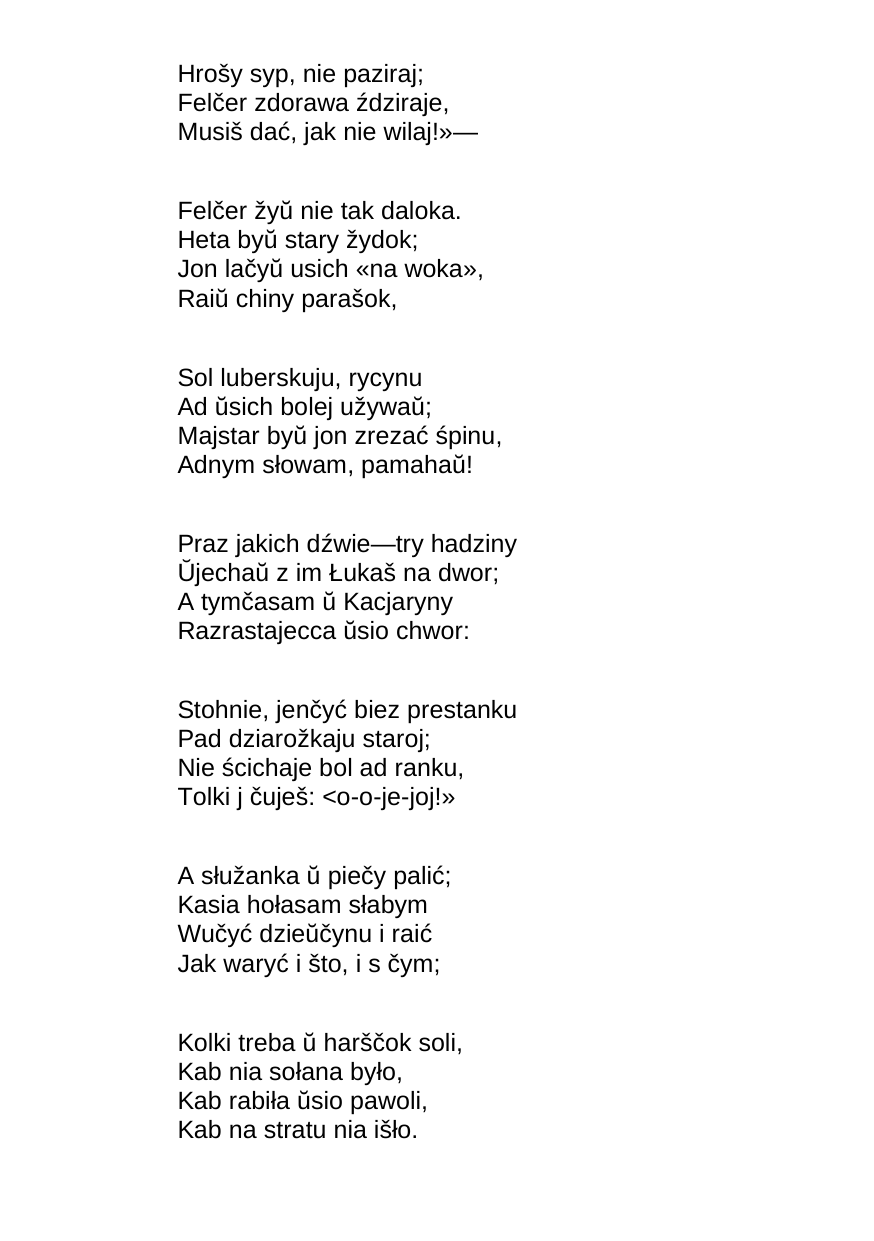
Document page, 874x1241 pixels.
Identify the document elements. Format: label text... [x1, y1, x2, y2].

text Ŭjechaŭ z im Łukaš na dwor; [59, 558, 815, 587]
text Ad ŭsich bolej užywaŭ; [59, 392, 815, 421]
text Majstar byŭ jon zrezać śpinu, [59, 421, 815, 450]
text Felčer žyŭ nie tak daloka. [59, 196, 815, 225]
text Wučyć dzieŭčynu i raić [59, 919, 815, 948]
text Adnym słowam, pamahaŭ! [59, 450, 815, 479]
text Jon lačyŭ usich «na woka», [59, 254, 815, 283]
text Nie ścichaje bol ad ranku, [59, 753, 815, 782]
text Pad dziarožkaju staroj; [59, 724, 815, 753]
text Kab na stratu nia išło. [59, 1115, 815, 1144]
text Sol luberskuju, rycynu [59, 362, 815, 392]
text Kab nia sołana było, [59, 1057, 815, 1086]
text Jak waryć i što, i s čym; [59, 948, 815, 977]
text Hrošy syp, nie paziraj; [59, 59, 815, 88]
text Razrastajecca ŭsio chwor: [59, 616, 815, 645]
text Raiŭ chiny parašok, [59, 283, 815, 312]
text Kolki treba ŭ harščok soli, [59, 1027, 815, 1057]
text Musiš dać, jak nie wilaj!»— [59, 117, 815, 146]
text A słužanka ŭ piečy palić; [59, 861, 815, 890]
text Heta byŭ stary žydok; [59, 225, 815, 254]
text Tolki j čuješ: <o-o-je-joj!» [59, 782, 815, 811]
text Praz jakich dźwie—try hadziny [59, 529, 815, 558]
text A tymčasam ŭ Kacjaryny [59, 587, 815, 616]
text Kab rabiła ŭsio pawoli, [59, 1086, 815, 1115]
text Stohnie, jenčyć biez prestanku [59, 695, 815, 724]
text Kasia hołasam słabym [59, 890, 815, 919]
text Felčer zdorawa ździraje, [59, 88, 815, 117]
